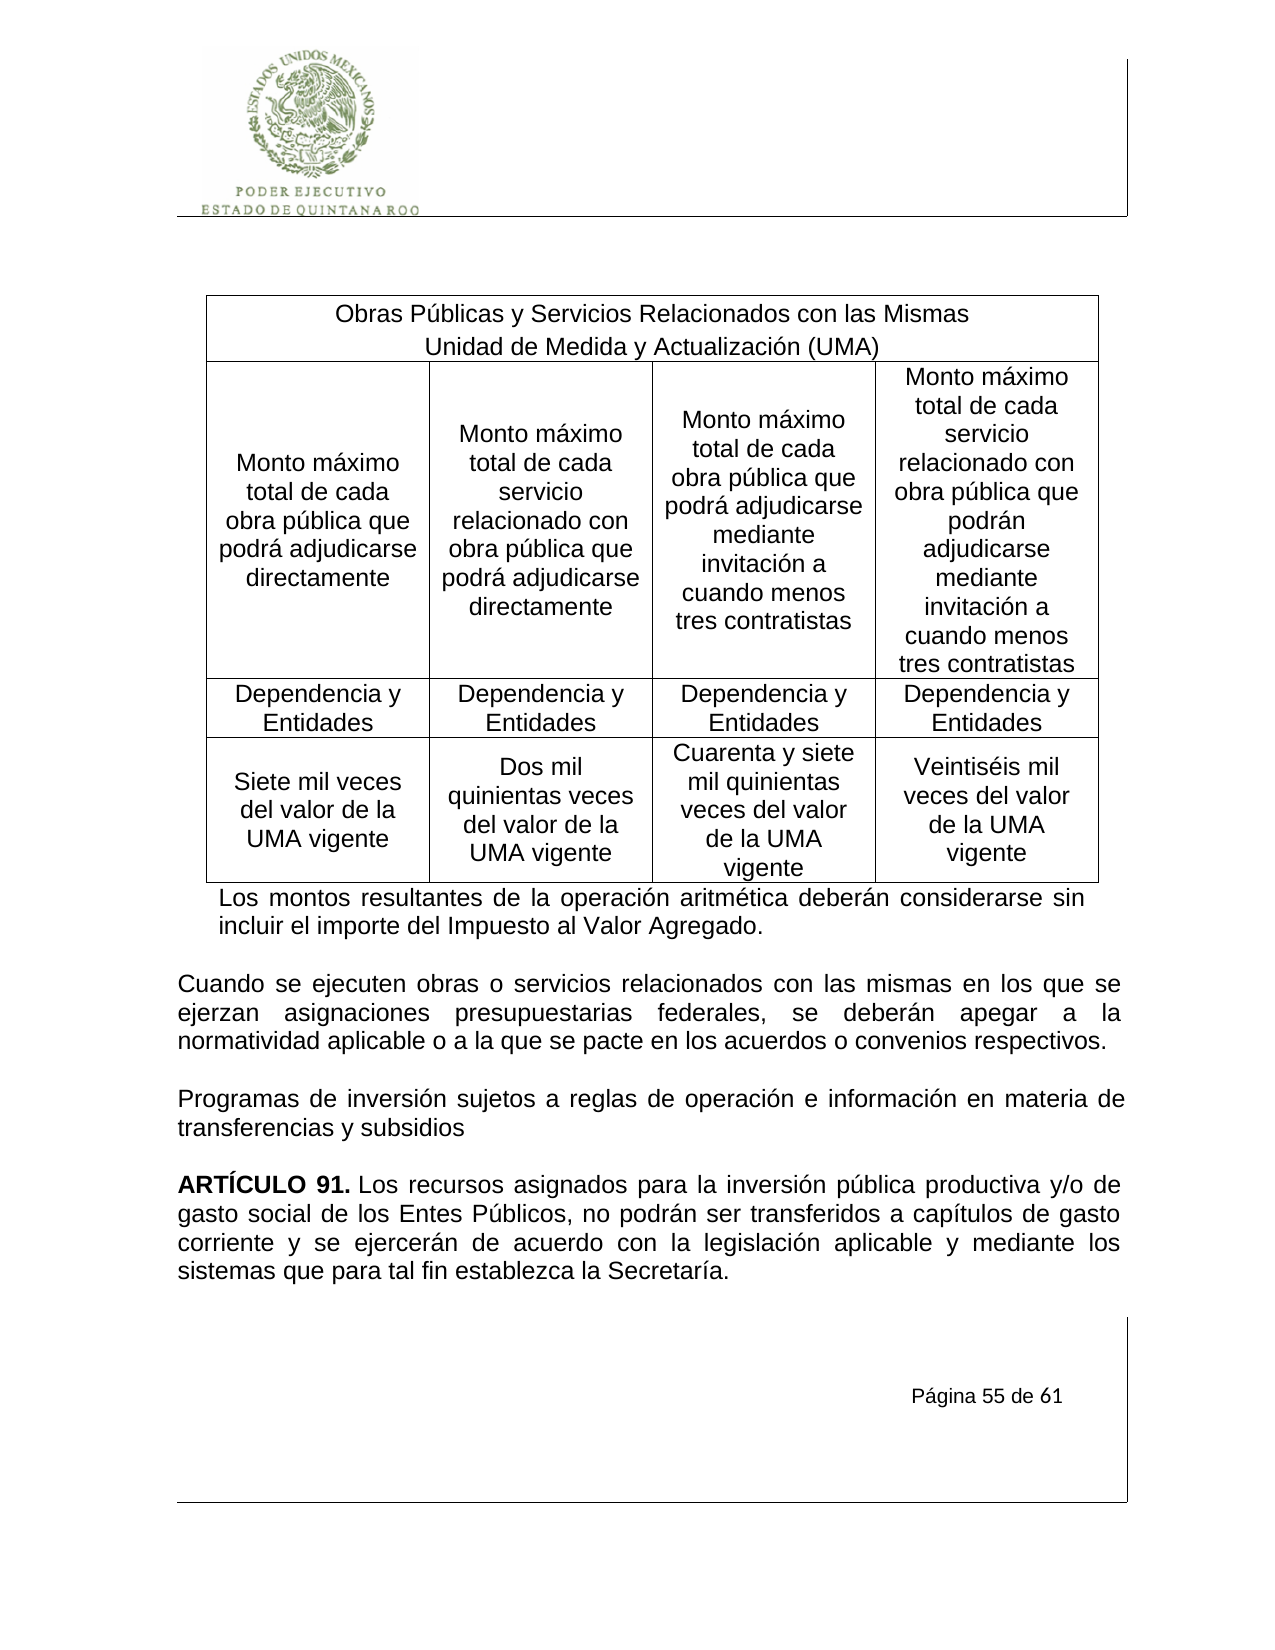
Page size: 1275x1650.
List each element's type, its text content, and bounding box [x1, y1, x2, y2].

text Programas de inversión sujetos a reglas de operación e información en materia de transferencias y subsidios [177, 1084, 1127, 1141]
text Cuando se ejecuten obras o servicios relacionados con las mismas en los que se ejerzan asignaciones presupuestarias federales, se deberán apegar a la normatividad aplicable o a la que se pacte en los acuerdos o convenios respectivos. [177, 969, 1123, 1055]
table_header Obras Públicas y Servicios Relacionados con las Mismas [207, 296, 1098, 328]
table_cell Monto máximo total de cada servicio relacionado con obra pública que podrán adjudicarse mediante invitación a cuando menos tres contratistas [876, 362, 1098, 678]
table_cell Los montos resultantes de la operación aritmética deberán considerarse sin incluir el importe del Impuesto al Valor Agregado. [206, 883, 1098, 940]
table_cell Monto máximo total de cada servicio relacionado con obra pública que podrá adjudicarse directamente [430, 362, 652, 678]
table_cell Veintiséis mil veces del valor de la UMA vigente [876, 738, 1098, 882]
table_cell Dependencia y Entidades [430, 679, 652, 737]
table_cell Dependencia y Entidades [207, 679, 429, 737]
table_cell Dependencia y Entidades [876, 679, 1098, 737]
table_cell Monto máximo total de cada obra pública que podrá adjudicarse mediante invitación a cuando menos tres contratistas [653, 362, 875, 678]
table_cell Unidad de Medida y Actualización (UMA) [207, 328, 1098, 361]
table_cell Cuarenta y siete mil quinientas veces del valor de la UMA vigente [653, 738, 875, 882]
table_cell Siete mil veces del valor de la UMA vigente [207, 738, 429, 882]
table_cell Dos mil quinientas veces del valor de la UMA vigente [430, 738, 652, 882]
text ARTÍCULO 91. Los recursos asignados para la inversión pública productiva y/o de gasto social de los Entes Públicos, no podrán ser transferidos a capítulos de gasto corriente y se ejercerán de acuerdo con la legislación aplicable y mediante los sistemas que para tal fin establezca la Secretaría. [177, 1170, 1123, 1285]
table_cell Dependencia y Entidades [653, 679, 875, 737]
table_cell Monto máximo total de cada obra pública que podrá adjudicarse directamente [207, 362, 429, 678]
